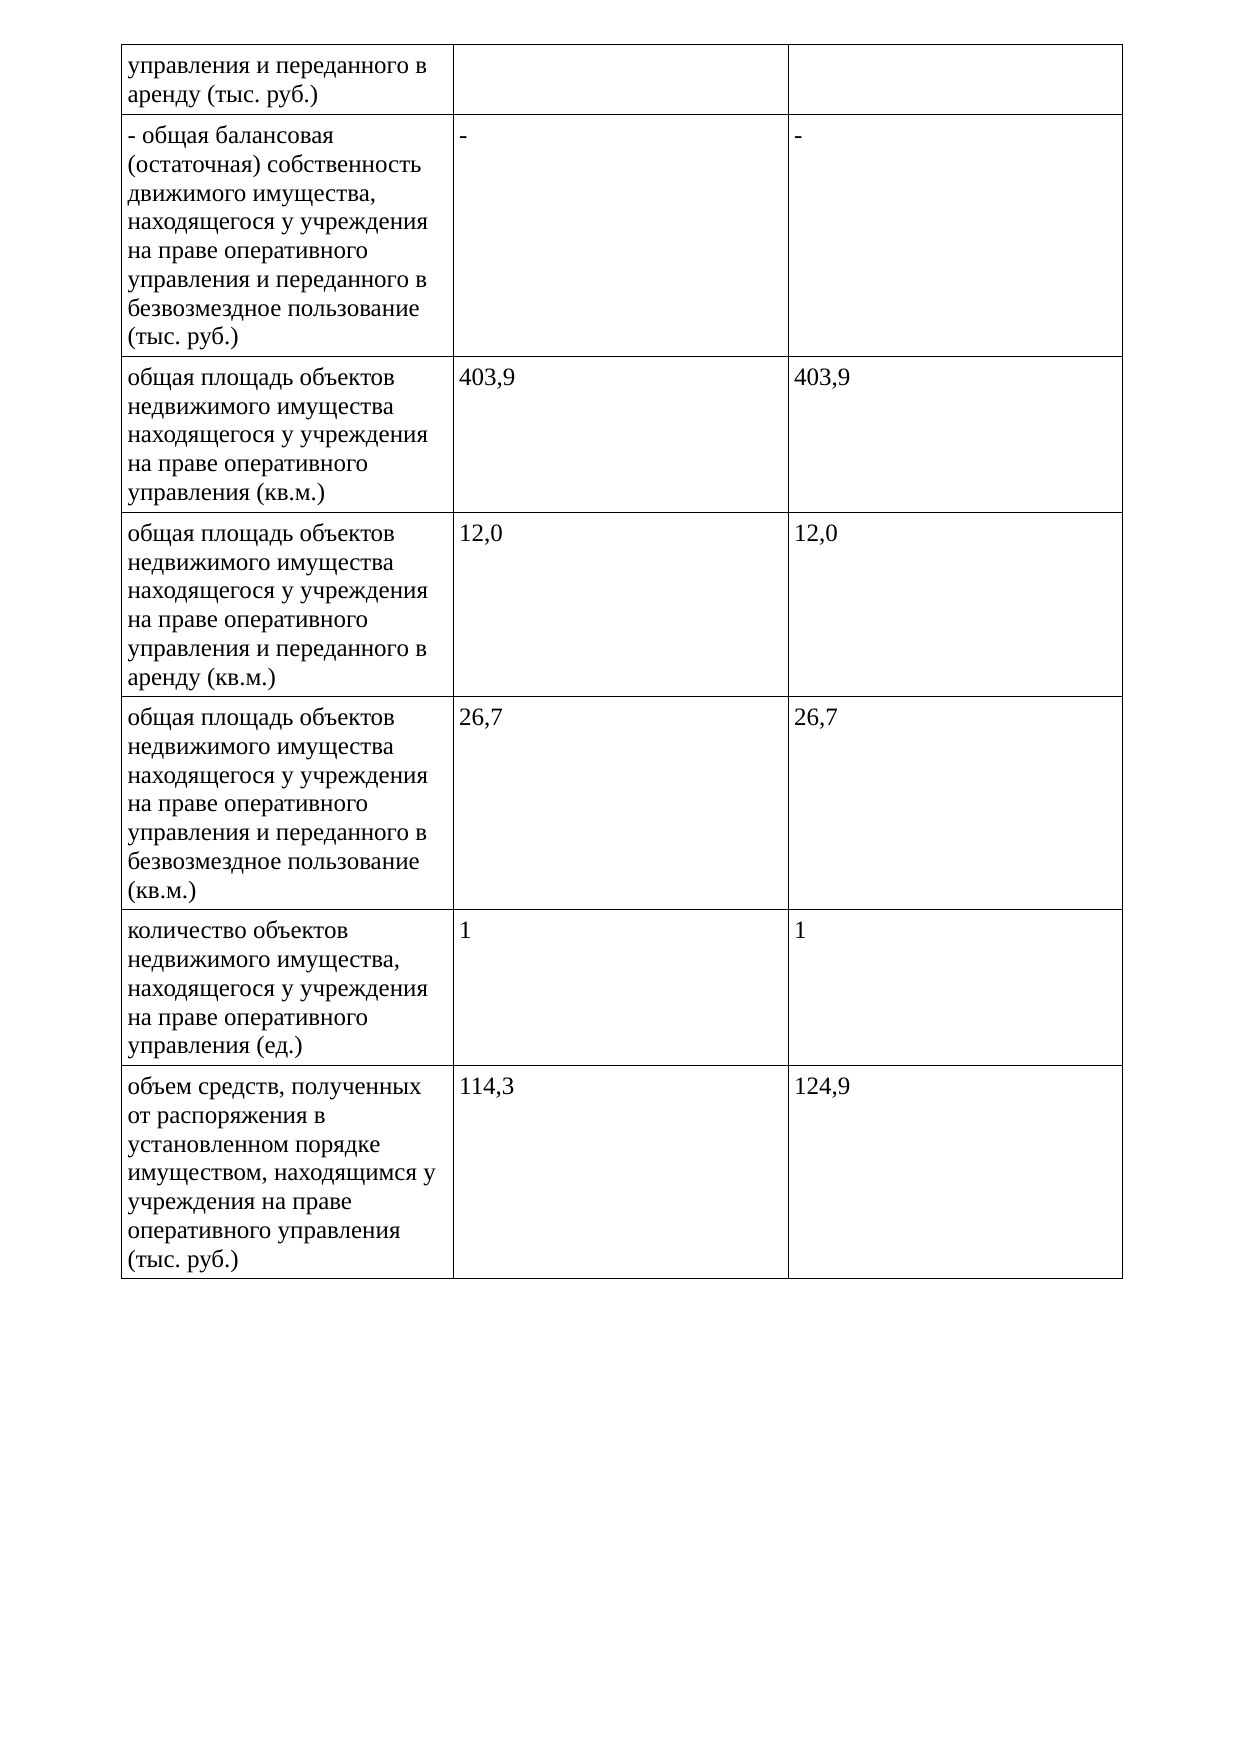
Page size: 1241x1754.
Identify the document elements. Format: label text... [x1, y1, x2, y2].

table_cell управления и переданного в аренду (тыс. руб.) [122, 45, 453, 114]
table_cell 124,9 [789, 1066, 1122, 1278]
table_cell количество объектов недвижимого имущества, находящегося у учреждения на праве оперативного управления (ед.) [122, 910, 453, 1065]
table_cell - [789, 45, 1122, 114]
table_cell - [454, 45, 788, 114]
table_cell - общая балансовая (остаточная) собственность движимого имущества, находящегося у учреждения на праве оперативного управления и переданного в безвозмездное пользование (тыс. руб.) [122, 115, 453, 356]
table_cell общая площадь объектов недвижимого имущества находящегося у учреждения на праве оперативного управления (кв.м.) [122, 357, 453, 512]
table_cell 403,9 [789, 357, 1122, 512]
table_cell - [454, 115, 788, 356]
table_cell 1 [454, 910, 788, 1065]
table_cell 114,3 [454, 1066, 788, 1278]
table_cell объем средств, полученных от распоряжения в установленном порядке имуществом, находящимся у учреждения на праве оперативного управления (тыс. руб.) [122, 1066, 453, 1278]
table_cell 1 [789, 910, 1122, 1065]
table_cell 26,7 [454, 697, 788, 909]
table_cell общая площадь объектов недвижимого имущества находящегося у учреждения на праве оперативного управления и переданного в аренду (кв.м.) [122, 513, 453, 696]
table_cell 12,0 [454, 513, 788, 696]
table_cell 403,9 [454, 357, 788, 512]
table_cell 12,0 [789, 513, 1122, 696]
table_cell 26,7 [789, 697, 1122, 909]
table_cell общая площадь объектов недвижимого имущества находящегося у учреждения на праве оперативного управления и переданного в безвозмездное пользование (кв.м.) [122, 697, 453, 909]
table_cell - [789, 115, 1122, 356]
